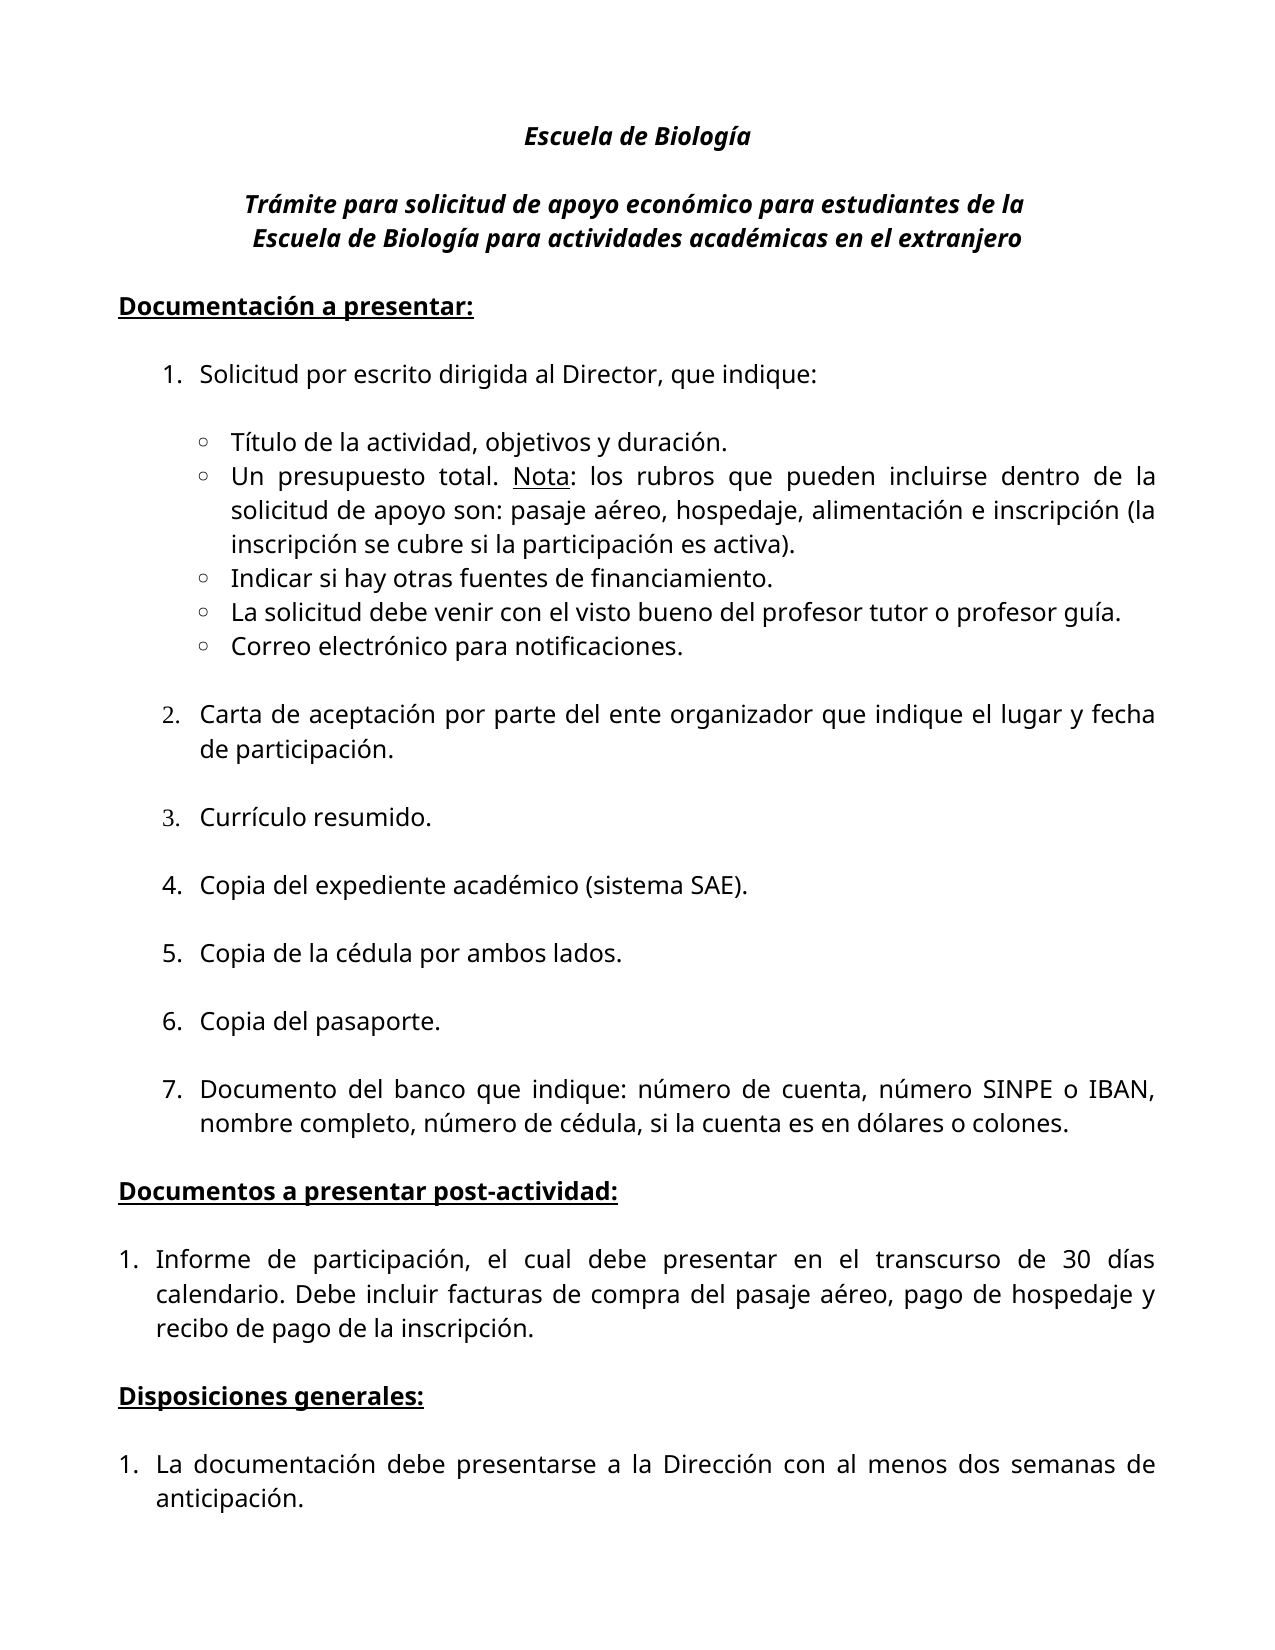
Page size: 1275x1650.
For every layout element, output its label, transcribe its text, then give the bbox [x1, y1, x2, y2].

list Solicitud por escrito dirigida al Director, que indique: [162, 357, 1157, 391]
list Informe de participación, el cual debe presentar en el transcurso de 30 días calendario. Debe incluir facturas de compra del pasaje aéreo, pago de hospedaje y recibo de pago de la inscripción. [118, 1242, 1157, 1344]
text Documentación a presentar: [118, 288, 1157, 322]
text Disposiciones generales: [118, 1378, 1157, 1412]
text Documentos a presentar post-actividad: [118, 1174, 1157, 1208]
list Copia del expediente académico (sistema SAE). [162, 867, 1157, 902]
list Indicar si hay otras fuentes de financiamiento. [193, 561, 1157, 595]
list Currículo resumido. [162, 799, 1157, 833]
list La documentación debe presentarse a la Dirección con al menos dos semanas de anticipación. [118, 1447, 1157, 1515]
list Copia del pasaporte. [162, 1004, 1157, 1038]
list Correo electrónico para notificaciones. [193, 629, 1157, 663]
text Escuela de Biología [118, 118, 1157, 152]
list Copia de la cédula por ambos lados. [162, 936, 1157, 970]
text Escuela de Biología para actividades académicas en el extranjero [118, 220, 1157, 254]
list Documento del banco que indique: número de cuenta, número SINPE o IBAN, nombre completo, número de cédula, si la cuenta es en dólares o colones. [162, 1072, 1157, 1140]
list La solicitud debe venir con el visto bueno del profesor tutor o profesor guía. [193, 595, 1157, 629]
text Trámite para solicitud de apoyo económico para estudiantes de la [118, 186, 1157, 220]
list Título de la actividad, objetivos y duración. [193, 425, 1157, 459]
list Carta de aceptación por parte del ente organizador que indique el lugar y fecha de participación. [162, 697, 1157, 765]
list Un presupuesto total. Nota: los rubros que pueden incluirse dentro de la solicitud de apoyo son: pasaje aéreo, hospedaje, alimentación e inscripción (la inscripción se cubre si la participación es activa). [193, 459, 1157, 561]
